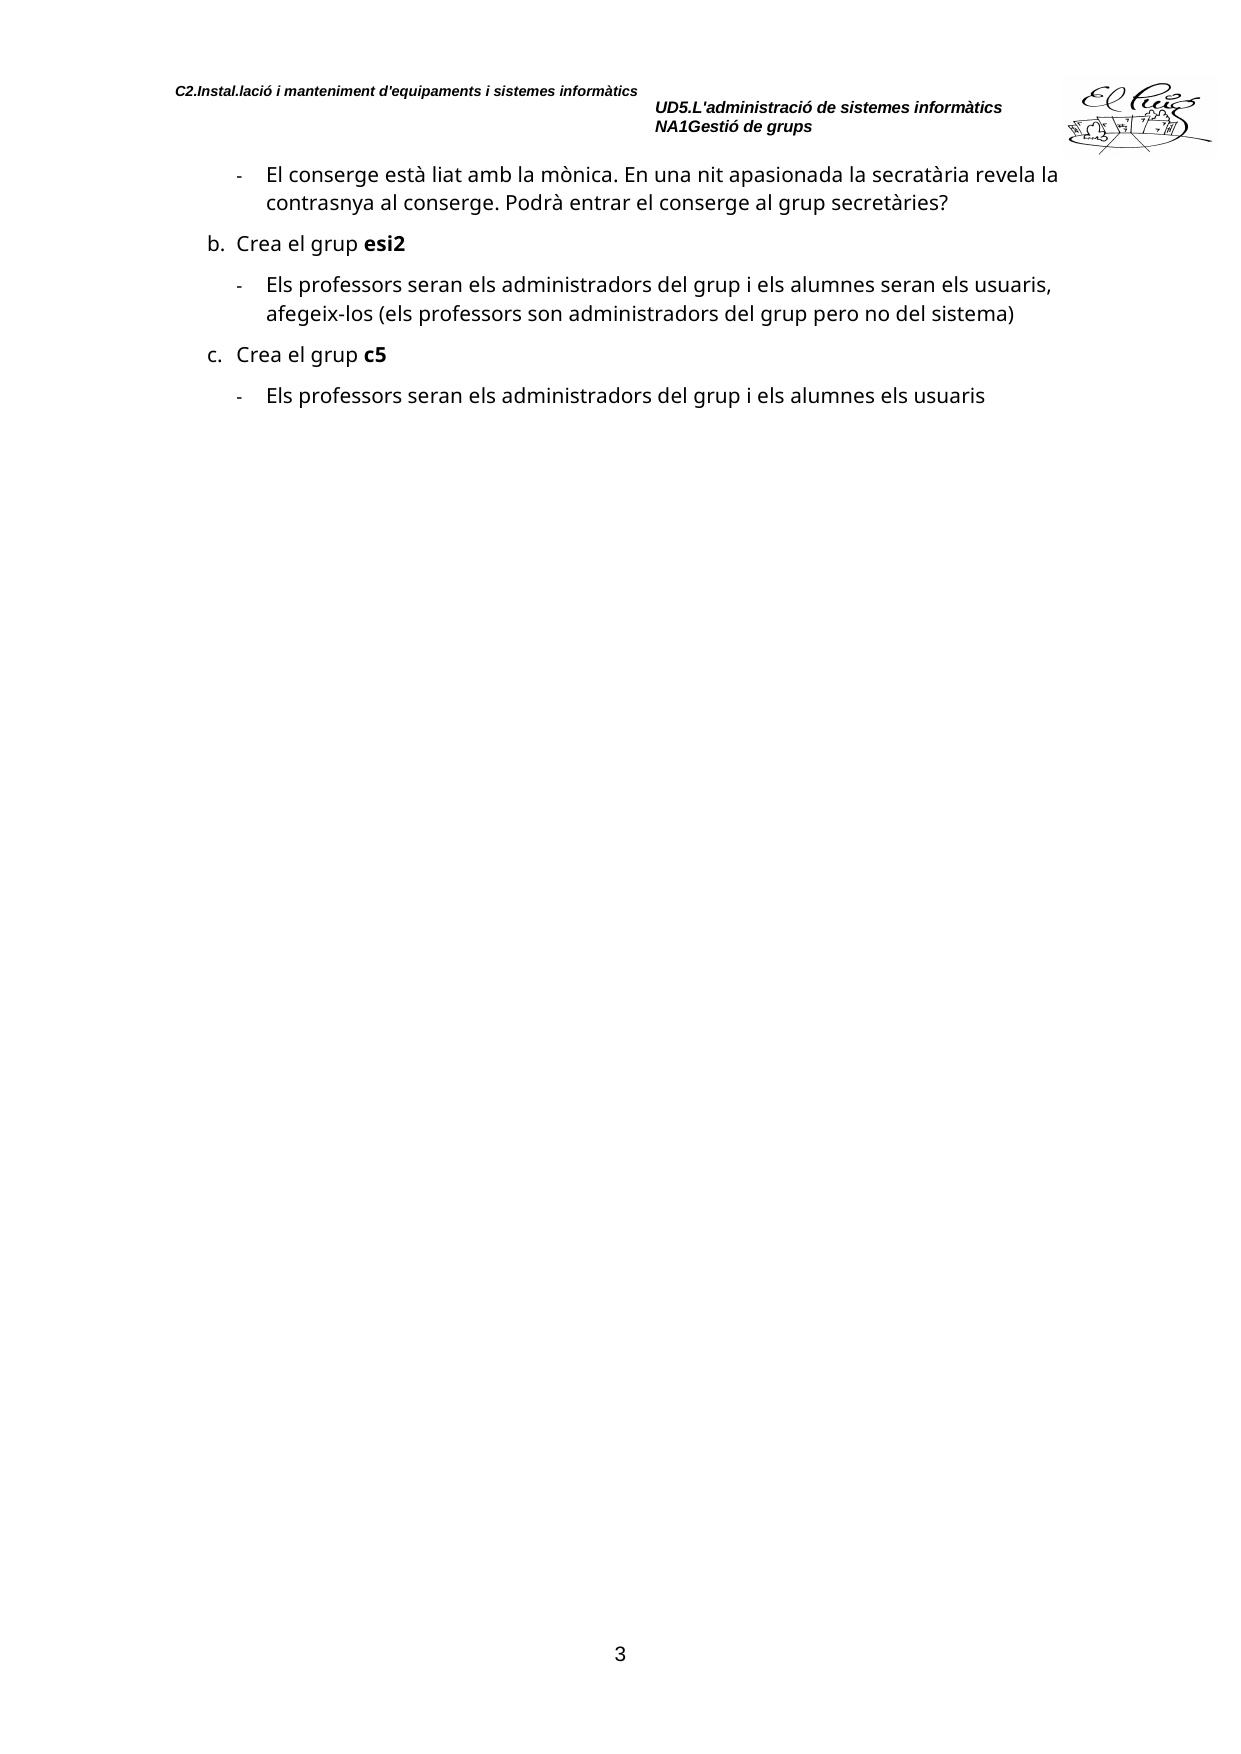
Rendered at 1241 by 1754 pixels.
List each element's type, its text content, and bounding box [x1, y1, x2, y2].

list Crea el grup c5 [207, 340, 1063, 368]
picture [1062, 75, 1218, 158]
list Els professors seran els administradors del grup i els alumnes seran els usuaris, afegeix-los (els professors son administradors del grup pero no del sistema) [236, 270, 1063, 327]
list Crea el grup esi2 [207, 229, 1063, 258]
list Els professors seran els administradors del grup i els alumnes els usuaris [236, 381, 1063, 409]
list El conserge està liat amb la mònica. En una nit apasionada la secratària revela la contrasnya al conserge. Podrà entrar el conserge al grup secretàries? [236, 159, 1063, 217]
